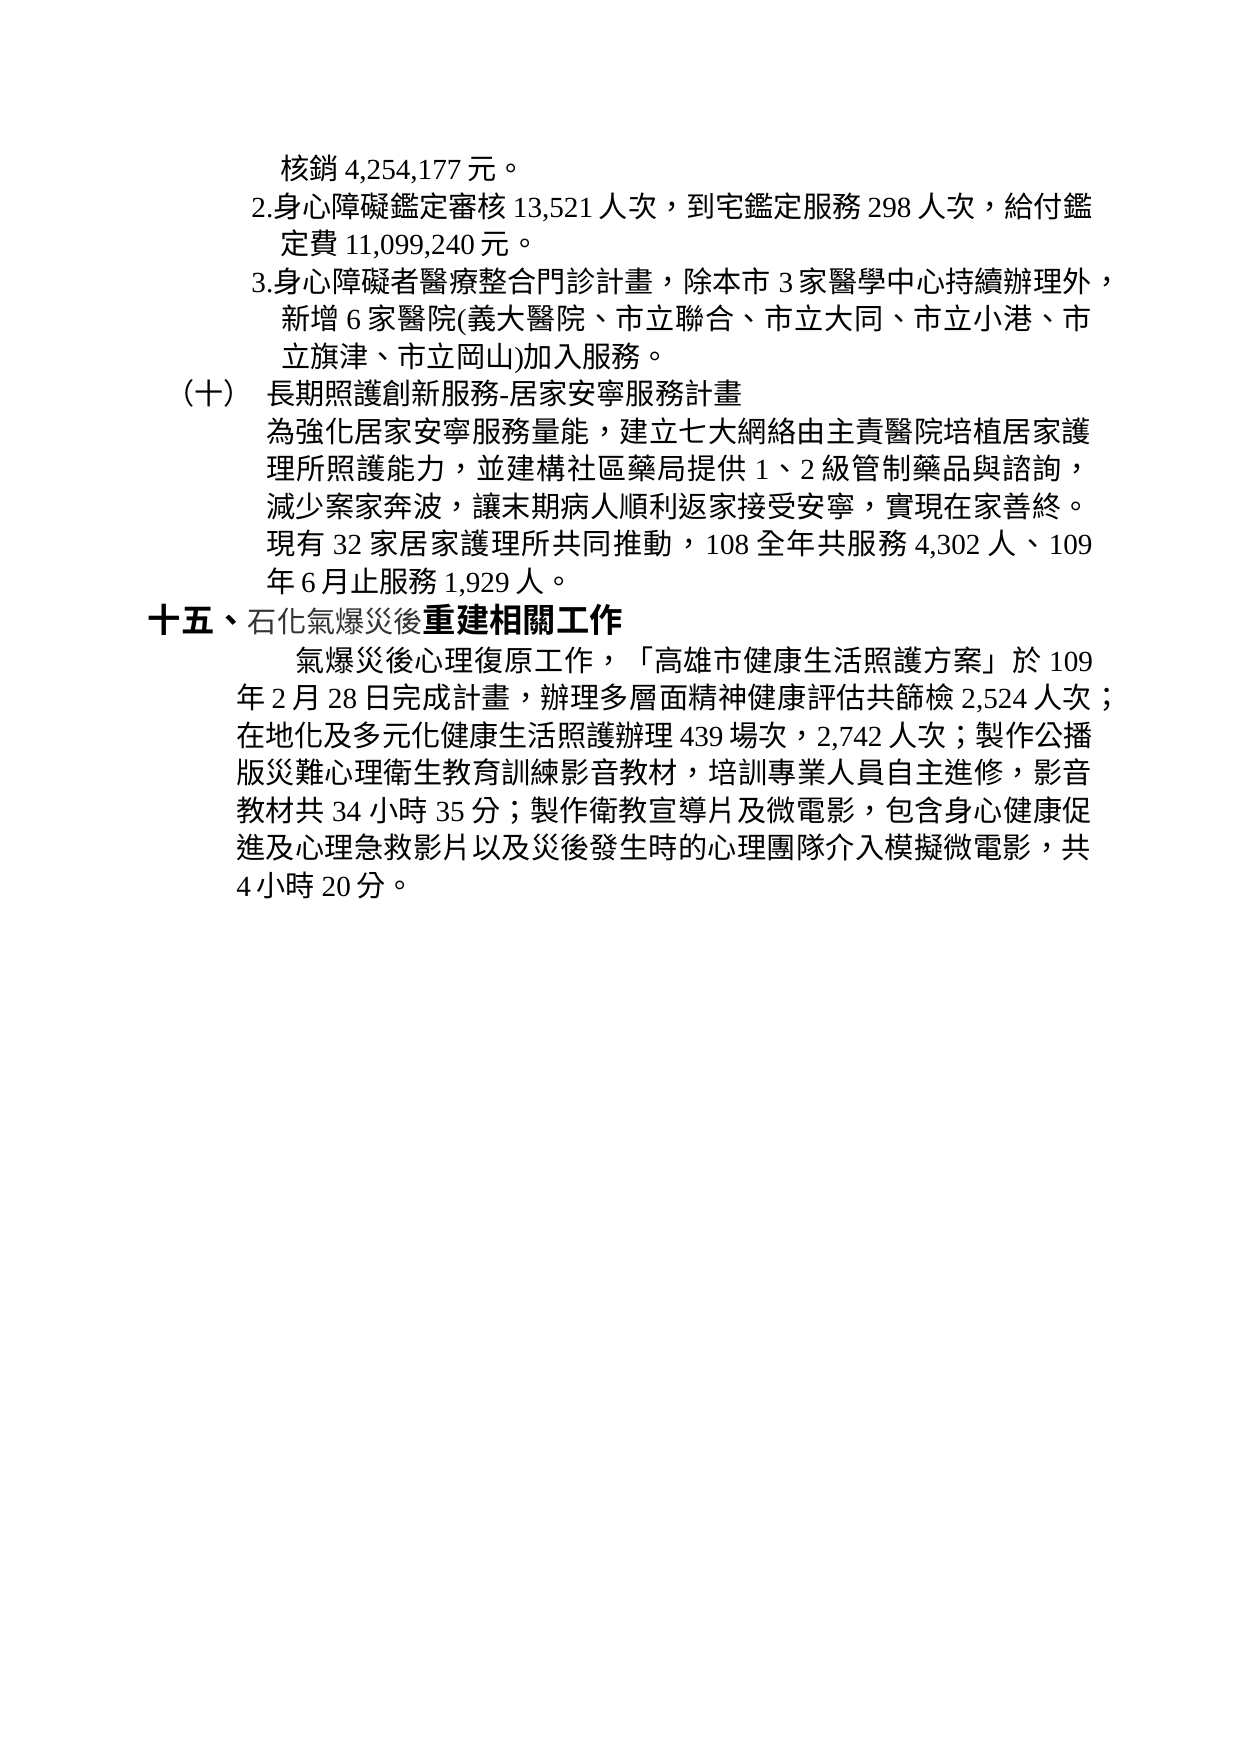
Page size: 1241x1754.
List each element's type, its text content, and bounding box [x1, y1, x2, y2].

text 3.身心障礙者醫療整合門診計畫，除本市3家醫學中心持續辦理外，新增6家醫院(義大醫院、市立聯合、市立大同、市立小港、市立旗津、市立岡山)加入服務。 [251, 262, 1092, 374]
list 長期照護創新服務-居家安寧服務計畫 [165, 374, 1092, 412]
text 氣爆災後心理復原工作，「高雄市健康生活照護方案」於109年2月28日完成計畫，辦理多層面精神健康評估共篩檢2,524人次；在地化及多元化健康生活照護辦理439場次，2,742人次；製作公播版災難心理衛生教育訓練影音教材，培訓專業人員自主進修，影音教材共 34 小時 35分；製作衛教宣導片及微電影，包含身心健康促進及心理急救影片以及災後發生時的心理團隊介入模擬微電影，共4小時 20分。 [236, 641, 1092, 904]
text 核銷4,254,177元。 [251, 149, 1092, 187]
text 十五、石化氣爆災後重建相關工作 [148, 599, 1092, 641]
text 2.身心障礙鑑定審核13,521人次，到宅鑑定服務298人次，給付鑑定費11,099,240元。 [251, 187, 1092, 262]
text 為強化居家安寧服務量能，建立七大網絡由主責醫院培植居家護理所照護能力，並建構社區藥局提供1、2級管制藥品與諮詢，減少案家奔波，讓末期病人順利返家接受安寧，實現在家善終。現有32家居家護理所共同推動，108全年共服務4,302人、109年6月止服務1,929人。 [266, 412, 1092, 599]
